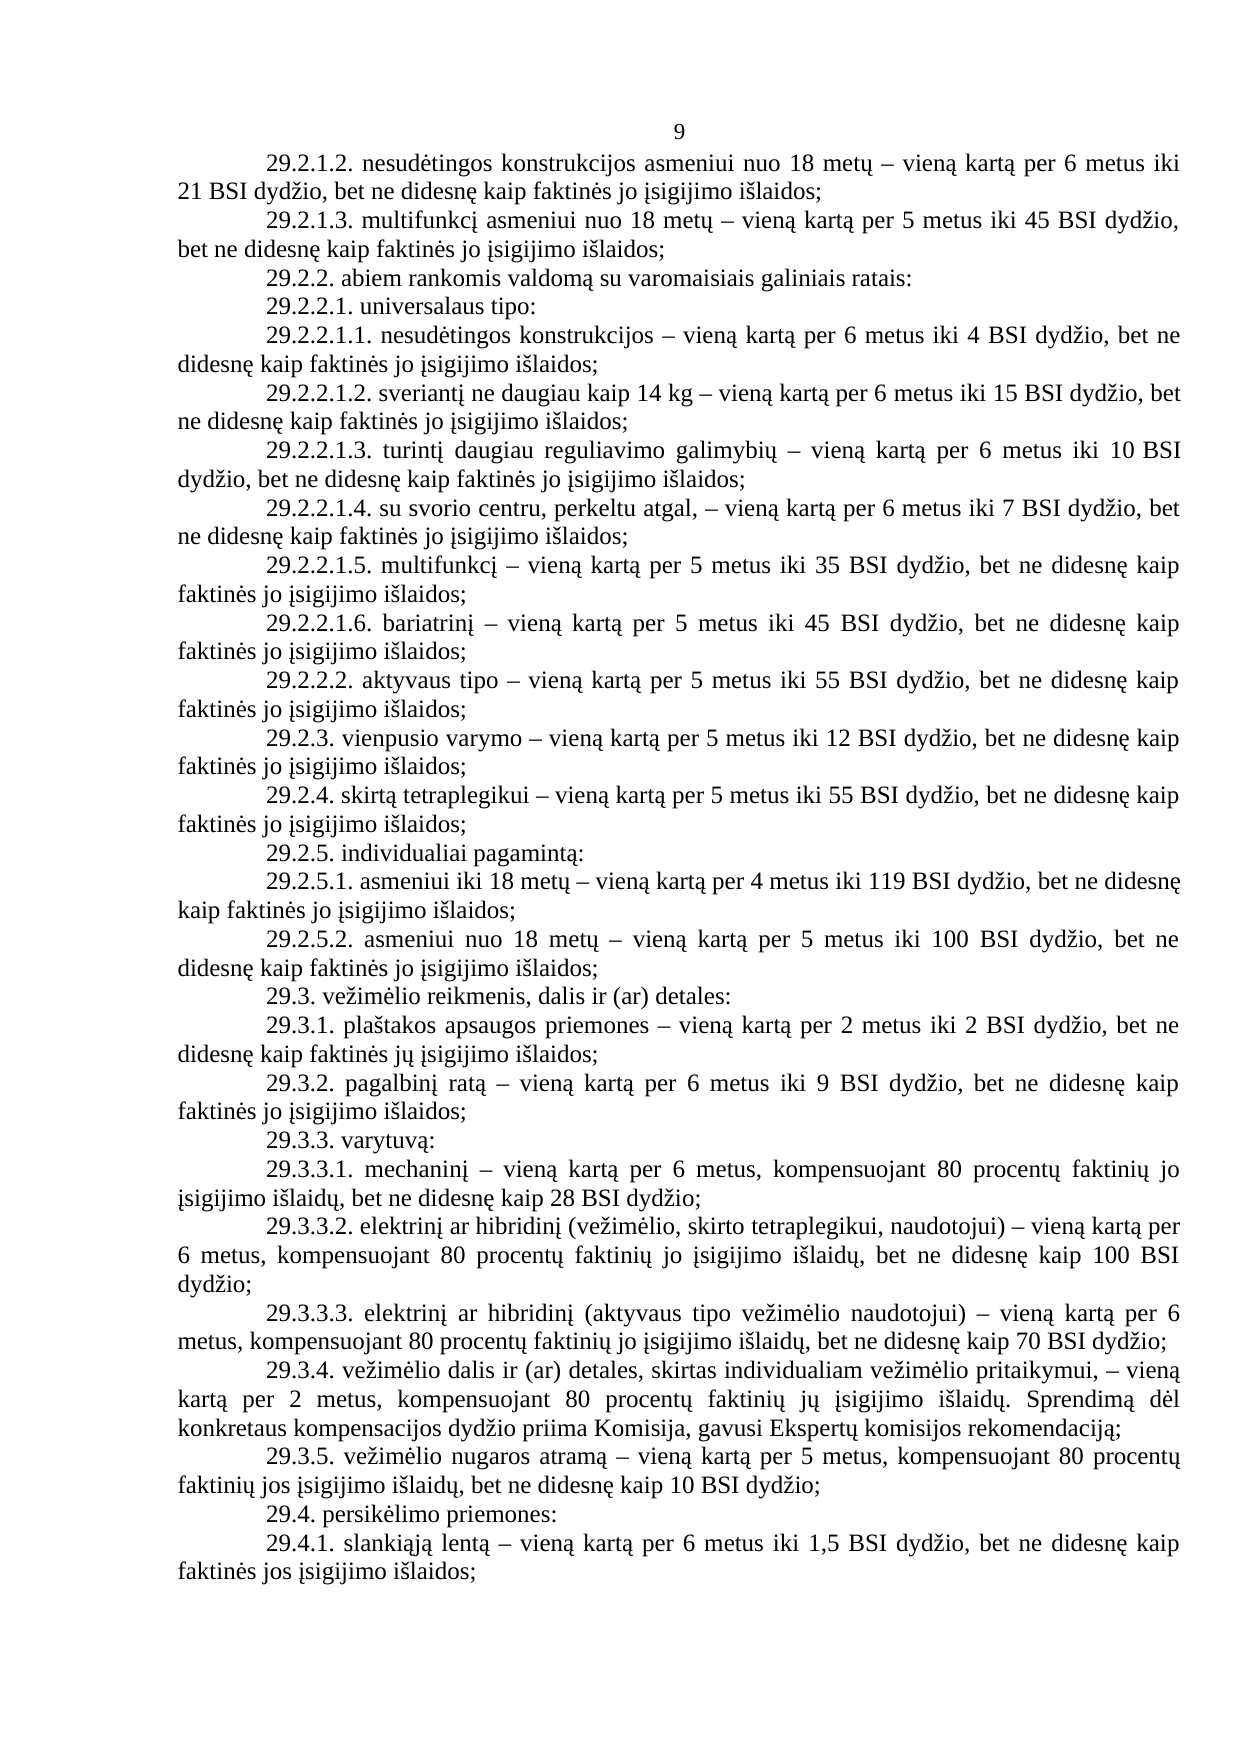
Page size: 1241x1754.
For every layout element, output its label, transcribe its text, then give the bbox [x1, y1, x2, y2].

text 29.2.2.1.4. su svorio centru, perkeltu atgal, – vieną kartą per 6 metus iki 7 BSI dydžio, bet ne didesnę kaip faktinės jo įsigijimo išlaidos; [177, 493, 1181, 550]
text 29.2.2.1.1. nesudėtingos konstrukcijos – vieną kartą per 6 metus iki 4 BSI dydžio, bet ne didesnę kaip faktinės jo įsigijimo išlaidos; [177, 320, 1181, 378]
text 29.3.3.3. elektrinį ar hibridinį (aktyvaus tipo vežimėlio naudotojui) – vieną kartą per 6 metus, kompensuojant 80 procentų faktinių jo įsigijimo išlaidų, bet ne didesnę kaip 70 BSI dydžio; [177, 1298, 1181, 1355]
text 29.2.2.2. aktyvaus tipo – vieną kartą per 5 metus iki 55 BSI dydžio, bet ne didesnę kaip faktinės jo įsigijimo išlaidos; [177, 665, 1181, 723]
text 29.3.3.1. mechaninį – vieną kartą per 6 metus, kompensuojant 80 procentų faktinių jo įsigijimo išlaidų, bet ne didesnę kaip 28 BSI dydžio; [177, 1154, 1181, 1211]
text 29.4. persikėlimo priemones: [177, 1499, 1181, 1528]
text 29.2.3. vienpusio varymo – vieną kartą per 5 metus iki 12 BSI dydžio, bet ne didesnę kaip faktinės jo įsigijimo išlaidos; [177, 723, 1181, 780]
text 29.3.3. varytuvą: [177, 1125, 1181, 1154]
text 29.2.2. abiem rankomis valdomą su varomaisiais galiniais ratais: [177, 263, 1181, 291]
text 29.2.1.2. nesudėtingos konstrukcijos asmeniui nuo 18 metų – vieną kartą per 6 metus iki 21 BSI dydžio, bet ne didesnę kaip faktinės jo įsigijimo išlaidos; [177, 148, 1181, 205]
text 29.2.2.1.5. multifunkcį – vieną kartą per 5 metus iki 35 BSI dydžio, bet ne didesnę kaip faktinės jo įsigijimo išlaidos; [177, 550, 1181, 608]
text 29.2.5. individualiai pagamintą: [177, 838, 1181, 866]
text 29.2.2.1.6. bariatrinį – vieną kartą per 5 metus iki 45 BSI dydžio, bet ne didesnę kaip faktinės jo įsigijimo išlaidos; [177, 608, 1181, 665]
text 29.2.2.1.2. sveriantį ne daugiau kaip 14 kg – vieną kartą per 6 metus iki 15 BSI dydžio, bet ne didesnę kaip faktinės jo įsigijimo išlaidos; [177, 378, 1181, 435]
text 29.3.3.2. elektrinį ar hibridinį (vežimėlio, skirto tetraplegikui, naudotojui) – vieną kartą per 6 metus, kompensuojant 80 procentų faktinių jo įsigijimo išlaidų, bet ne didesnę kaip 100 BSI dydžio; [177, 1211, 1181, 1298]
text 29.2.1.3. multifunkcį asmeniui nuo 18 metų – vieną kartą per 5 metus iki 45 BSI dydžio, bet ne didesnę kaip faktinės jo įsigijimo išlaidos; [177, 205, 1181, 263]
text 29.2.4. skirtą tetraplegikui – vieną kartą per 5 metus iki 55 BSI dydžio, bet ne didesnę kaip faktinės jo įsigijimo išlaidos; [177, 780, 1181, 838]
text 29.4.1. slankiąją lentą – vieną kartą per 6 metus iki 1,5 BSI dydžio, bet ne didesnę kaip faktinės jos įsigijimo išlaidos; [177, 1528, 1181, 1585]
text 29.3. vežimėlio reikmenis, dalis ir (ar) detales: [177, 981, 1181, 1010]
text 29.2.5.1. asmeniui iki 18 metų – vieną kartą per 4 metus iki 119 BSI dydžio, bet ne didesnę kaip faktinės jo įsigijimo išlaidos; [177, 866, 1181, 924]
text 29.2.5.2. asmeniui nuo 18 metų – vieną kartą per 5 metus iki 100 BSI dydžio, bet ne didesnę kaip faktinės jo įsigijimo išlaidos; [177, 924, 1181, 981]
text 29.3.2. pagalbinį ratą – vieną kartą per 6 metus iki 9 BSI dydžio, bet ne didesnę kaip faktinės jo įsigijimo išlaidos; [177, 1068, 1181, 1125]
text 29.3.4. vežimėlio dalis ir (ar) detales, skirtas individualiam vežimėlio pritaikymui, – vieną kartą per 2 metus, kompensuojant 80 procentų faktinių jų įsigijimo išlaidų. Sprendimą dėl konkretaus kompensacijos dydžio priima Komisija, gavusi Ekspertų komisijos rekomendaciją; [177, 1355, 1181, 1441]
text 29.3.5. vežimėlio nugaros atramą – vieną kartą per 5 metus, kompensuojant 80 procentų faktinių jos įsigijimo išlaidų, bet ne didesnę kaip 10 BSI dydžio; [177, 1441, 1181, 1499]
text 29.2.2.1.3. turintį daugiau reguliavimo galimybių – vieną kartą per 6 metus iki 10 BSI dydžio, bet ne didesnę kaip faktinės jo įsigijimo išlaidos; [177, 435, 1181, 493]
text 29.2.2.1. universalaus tipo: [177, 291, 1181, 320]
text 29.3.1. plaštakos apsaugos priemones – vieną kartą per 2 metus iki 2 BSI dydžio, bet ne didesnę kaip faktinės jų įsigijimo išlaidos; [177, 1010, 1181, 1068]
